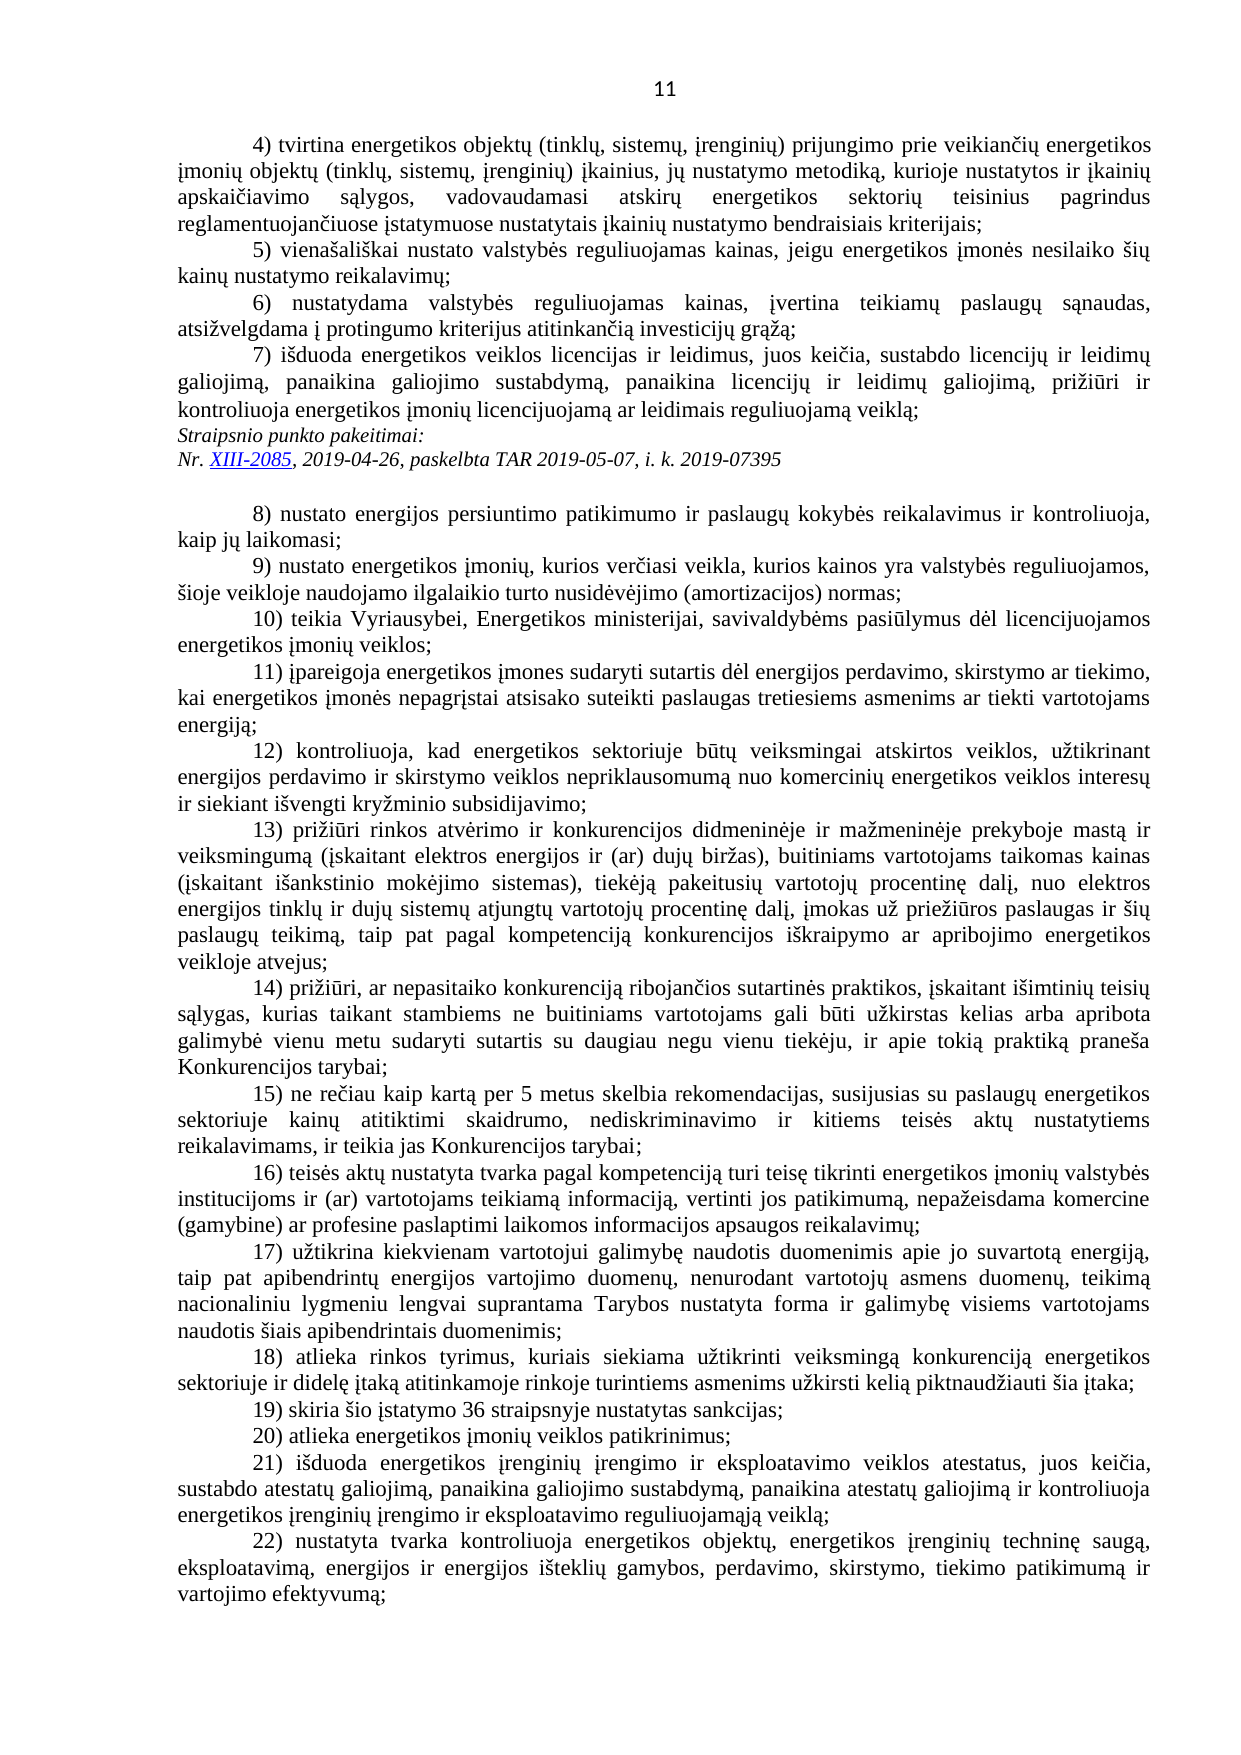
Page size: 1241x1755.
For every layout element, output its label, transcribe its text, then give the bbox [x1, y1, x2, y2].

text 19) skiria šio įstatymo 36 straipsnyje nustatytas sankcijas; [177, 1396, 1152, 1422]
text 18) atlieka rinkos tyrimus, kuriais siekiama užtikrinti veiksmingą konkurenciją energetikos sektoriuje ir didelę įtaką atitinkamoje rinkoje turintiems asmenims užkirsti kelią piktnaudžiauti šia įtaka; [177, 1343, 1152, 1396]
text 4) tvirtina energetikos objektų (tinklų, sistemų, įrenginių) prijungimo prie veikiančių energetikos įmonių objektų (tinklų, sistemų, įrenginių) įkainius, jų nustatymo metodiką, kurioje nustatytos ir įkainių apskaičiavimo sąlygos, vadovaudamasi atskirų energetikos sektorių teisinius pagrindus reglamentuojančiuose įstatymuose nustatytais įkainių nustatymo bendraisiais kriterijais; [177, 131, 1152, 236]
text 17) užtikrina kiekvienam vartotojui galimybę naudotis duomenimis apie jo suvartotą energiją, taip pat apibendrintų energijos vartojimo duomenų, nenurodant vartotojų asmens duomenų, teikimą nacionaliniu lygmeniu lengvai suprantama Tarybos nustatyta forma ir galimybę visiems vartotojams naudotis šiais apibendrintais duomenimis; [177, 1238, 1152, 1343]
text 6) nustatydama valstybės reguliuojamas kainas, įvertina teikiamų paslaugų sąnaudas, atsižvelgdama į protingumo kriterijus atitinkančią investicijų grąžą; [177, 289, 1152, 341]
text 5) vienašališkai nustato valstybės reguliuojamas kainas, jeigu energetikos įmonės nesilaiko šių kainų nustatymo reikalavimų; [177, 236, 1152, 289]
text 13) prižiūri rinkos atvėrimo ir konkurencijos didmeninėje ir mažmeninėje prekyboje mastą ir veiksmingumą (įskaitant elektros energijos ir (ar) dujų biržas), buitiniams vartotojams taikomas kainas (įskaitant išankstinio mokėjimo sistemas), tiekėją pakeitusių vartotojų procentinę dalį, nuo elektros energijos tinklų ir dujų sistemų atjungtų vartotojų procentinę dalį, įmokas už priežiūros paslaugas ir šių paslaugų teikimą, taip pat pagal kompetenciją konkurencijos iškraipymo ar apribojimo energetikos veikloje atvejus; [177, 816, 1152, 974]
text Straipsnio punkto pakeitimai: [177, 423, 1152, 447]
text 20) atlieka energetikos įmonių veiklos patikrinimus; [177, 1422, 1152, 1448]
text 7) išduoda energetikos veiklos licencijas ir leidimus, juos keičia, sustabdo licencijų ir leidimų galiojimą, panaikina galiojimo sustabdymą, panaikina licencijų ir leidimų galiojimą, prižiūri ir kontroliuoja energetikos įmonių licencijuojamą ar leidimais reguliuojamą veiklą; [177, 341, 1152, 423]
text 8) nustato energijos persiuntimo patikimumo ir paslaugų kokybės reikalavimus ir kontroliuoja, kaip jų laikomasi; [177, 500, 1152, 552]
text Nr. XIII-2085, 2019-04-26, paskelbta TAR 2019-05-07, i. k. 2019-07395 [177, 447, 1152, 471]
text 22) nustatyta tvarka kontroliuoja energetikos objektų, energetikos įrenginių techninę saugą, eksploatavimą, energijos ir energijos išteklių gamybos, perdavimo, skirstymo, tiekimo patikimumą ir vartojimo efektyvumą; [177, 1528, 1152, 1607]
text 10) teikia Vyriausybei, Energetikos ministerijai, savivaldybėms pasiūlymus dėl licencijuojamos energetikos įmonių veiklos; [177, 605, 1152, 658]
text 21) išduoda energetikos įrenginių įrengimo ir eksploatavimo veiklos atestatus, juos keičia, sustabdo atestatų galiojimą, panaikina galiojimo sustabdymą, panaikina atestatų galiojimą ir kontroliuoja energetikos įrenginių įrengimo ir eksploatavimo reguliuojamąją veiklą; [177, 1448, 1152, 1528]
text 9) nustato energetikos įmonių, kurios verčiasi veikla, kurios kainos yra valstybės reguliuojamos, šioje veikloje naudojamo ilgalaikio turto nusidėvėjimo (amortizacijos) normas; [177, 552, 1152, 605]
text 16) teisės aktų nustatyta tvarka pagal kompetenciją turi teisę tikrinti energetikos įmonių valstybės institucijoms ir (ar) vartotojams teikiamą informaciją, vertinti jos patikimumą, nepažeisdama komercine (gamybine) ar profesine paslaptimi laikomos informacijos apsaugos reikalavimų; [177, 1159, 1152, 1238]
text 14) prižiūri, ar nepasitaiko konkurenciją ribojančios sutartinės praktikos, įskaitant išimtinių teisių sąlygas, kurias taikant stambiems ne buitiniams vartotojams gali būti užkirstas kelias arba apribota galimybė vienu metu sudaryti sutartis su daugiau negu vienu tiekėju, ir apie tokią praktiką praneša Konkurencijos tarybai; [177, 974, 1152, 1079]
text 11) įpareigoja energetikos įmones sudaryti sutartis dėl energijos perdavimo, skirstymo ar tiekimo, kai energetikos įmonės nepagrįstai atsisako suteikti paslaugas tretiesiems asmenims ar tiekti vartotojams energiją; [177, 658, 1152, 737]
text 12) kontroliuoja, kad energetikos sektoriuje būtų veiksmingai atskirtos veiklos, užtikrinant energijos perdavimo ir skirstymo veiklos nepriklausomumą nuo komercinių energetikos veiklos interesų ir siekiant išvengti kryžminio subsidijavimo; [177, 737, 1152, 816]
text 15) ne rečiau kaip kartą per 5 metus skelbia rekomendacijas, susijusias su paslaugų energetikos sektoriuje kainų atitiktimi skaidrumo, nediskriminavimo ir kitiems teisės aktų nustatytiems reikalavimams, ir teikia jas Konkurencijos tarybai; [177, 1079, 1152, 1159]
